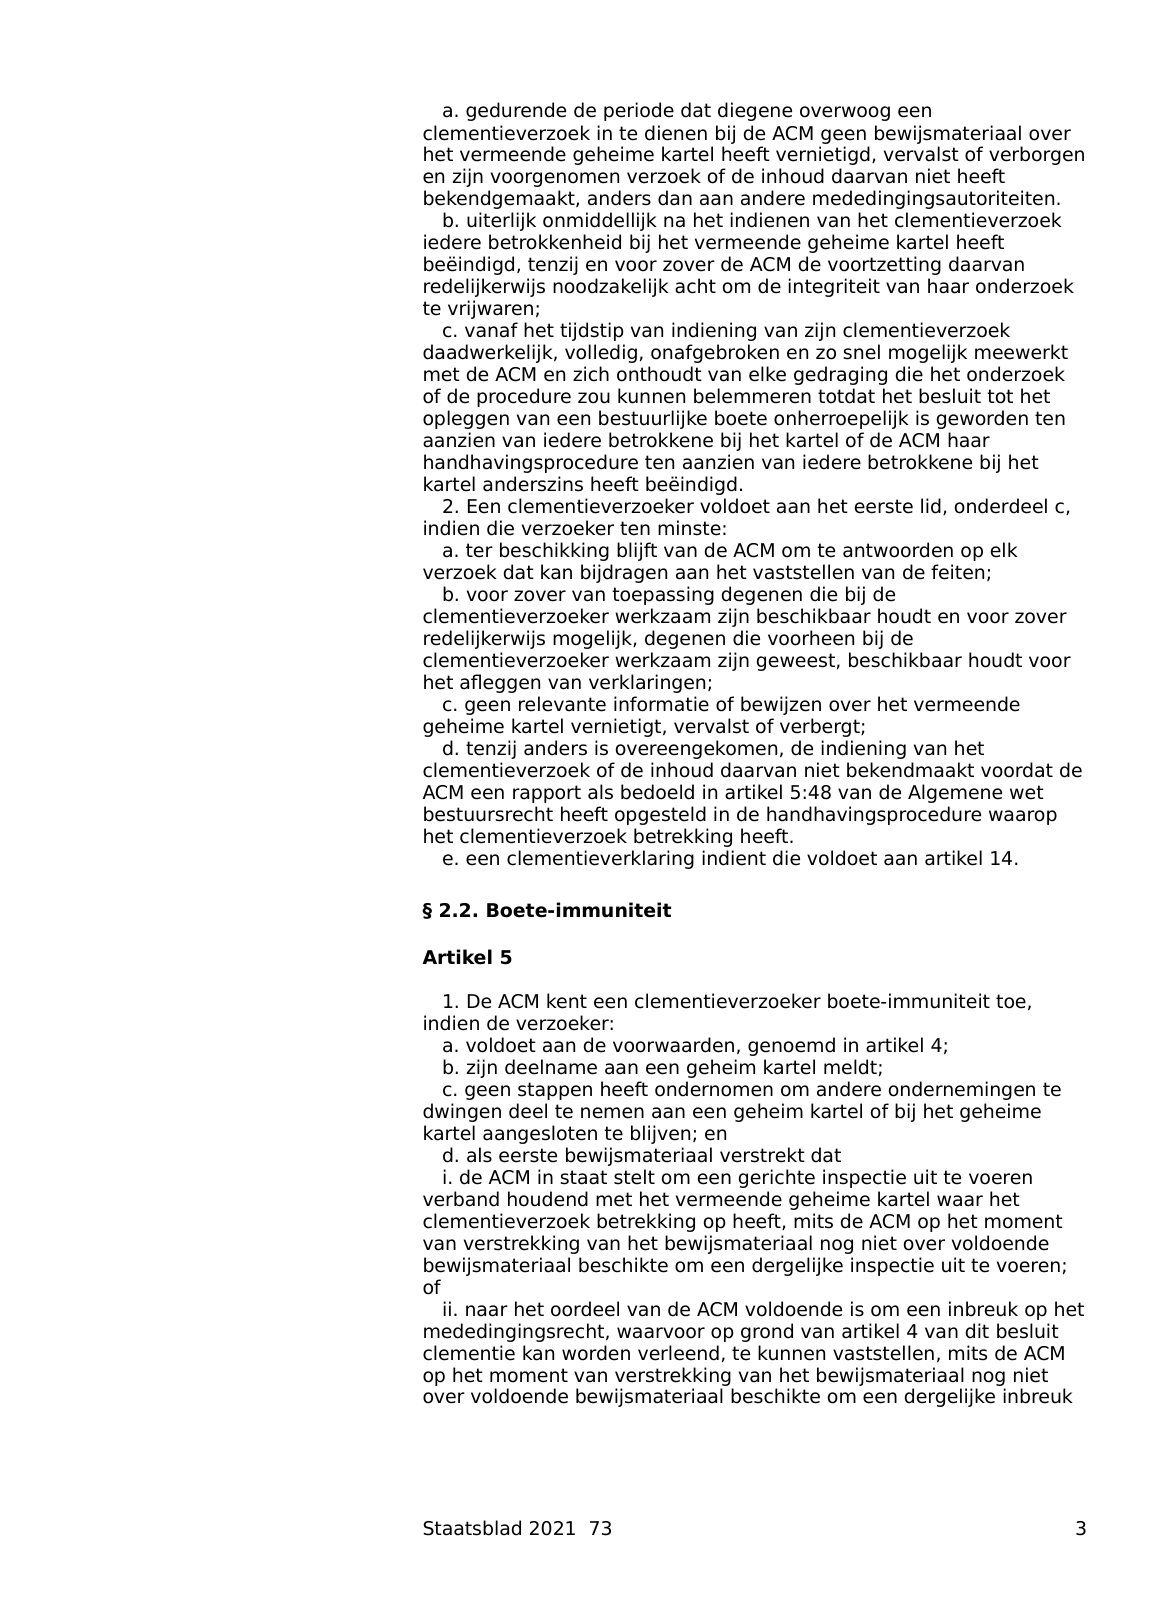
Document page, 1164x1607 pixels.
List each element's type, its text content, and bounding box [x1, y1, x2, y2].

text b. zijn deelname aan een geheim kartel meldt; [422, 1057, 1087, 1079]
text d. tenzij anders is overeengekomen, de indiening van het clementieverzoek of de inhoud daarvan niet bekendmaakt voordat de ACM een rapport als bedoeld in artikel 5:48 van de Algemene wet bestuursrecht heeft opgesteld in de handhavingsprocedure waarop het clementieverzoek betrekking heeft. [422, 738, 1087, 848]
text 2. Een clementieverzoeker voldoet aan het eerste lid, onderdeel c, indien die verzoeker ten minste: [422, 496, 1087, 540]
text c. vanaf het tijdstip van indiening van zijn clementieverzoek daadwerkelijk, volledig, onafgebroken en zo snel mogelijk meewerkt met de ACM en zich onthoudt van elke gedraging die het onderzoek of de procedure zou kunnen belemmeren totdat het besluit tot het opleggen van een bestuurlijke boete onherroepelijk is geworden ten aanzien van iedere betrokkene bij het kartel of de ACM haar handhavingsprocedure ten aanzien van iedere betrokkene bij het kartel anderszins heeft beëindigd. [422, 320, 1087, 496]
text a. voldoet aan de voorwaarden, genoemd in artikel 4; [422, 1035, 1087, 1057]
text 1. De ACM kent een clementieverzoeker boete-immuniteit toe, indien de verzoeker: [422, 991, 1087, 1035]
text d. als eerste bewijsmateriaal verstrekt dat [422, 1145, 1087, 1167]
text b. voor zover van toepassing degenen die bij de clementieverzoeker werkzaam zijn beschikbaar houdt en voor zover redelijkerwijs mogelijk, degenen die voorheen bij de clementieverzoeker werkzaam zijn geweest, beschikbaar houdt voor het afleggen van verklaringen; [422, 584, 1087, 694]
text c. geen relevante informatie of bewijzen over het vermeende geheime kartel vernietigt, vervalst of verbergt; [422, 694, 1087, 738]
text ii. naar het oordeel van de ACM voldoende is om een inbreuk op het mededingingsrecht, waarvoor op grond van artikel 4 van dit besluit clementie kan worden verleend, te kunnen vaststellen, mits de ACM op het moment van verstrekking van het bewijsmateriaal nog niet over voldoende bewijsmateriaal beschikte om een dergelijke inbreuk [422, 1298, 1087, 1408]
text i. de ACM in staat stelt om een gerichte inspectie uit te voeren verband houdend met het vermeende geheime kartel waar het clementieverzoek betrekking op heeft, mits de ACM op het moment van verstrekking van het bewijsmateriaal nog niet over voldoende bewijsmateriaal beschikte om een dergelijke inspectie uit te voeren; of [422, 1167, 1087, 1298]
text a. gedurende de periode dat diegene overwoog een clementieverzoek in te dienen bij de ACM geen bewijsmateriaal over het vermeende geheime kartel heeft vernietigd, vervalst of verborgen en zijn voorgenomen verzoek of de inhoud daarvan niet heeft bekendgemaakt, anders dan aan andere mededingingsautoriteiten. [422, 100, 1087, 210]
text a. ter beschikking blijft van de ACM om te antwoorden op elk verzoek dat kan bijdragen aan het vaststellen van de feiten; [422, 540, 1087, 584]
text c. geen stappen heeft ondernomen om andere ondernemingen te dwingen deel te nemen aan een geheim kartel of bij het geheime kartel aangesloten te blijven; en [422, 1079, 1087, 1145]
subtitle Artikel 5 [422, 947, 1087, 969]
subtitle § 2.2. Boete-immuniteit [422, 900, 1087, 922]
text e. een clementieverklaring indient die voldoet aan artikel 14. [422, 848, 1087, 870]
text b. uiterlijk onmiddellijk na het indienen van het clementieverzoek iedere betrokkenheid bij het vermeende geheime kartel heeft beëindigd, tenzij en voor zover de ACM de voortzetting daarvan redelijkerwijs noodzakelijk acht om de integriteit van haar onderzoek te vrijwaren; [422, 210, 1087, 320]
